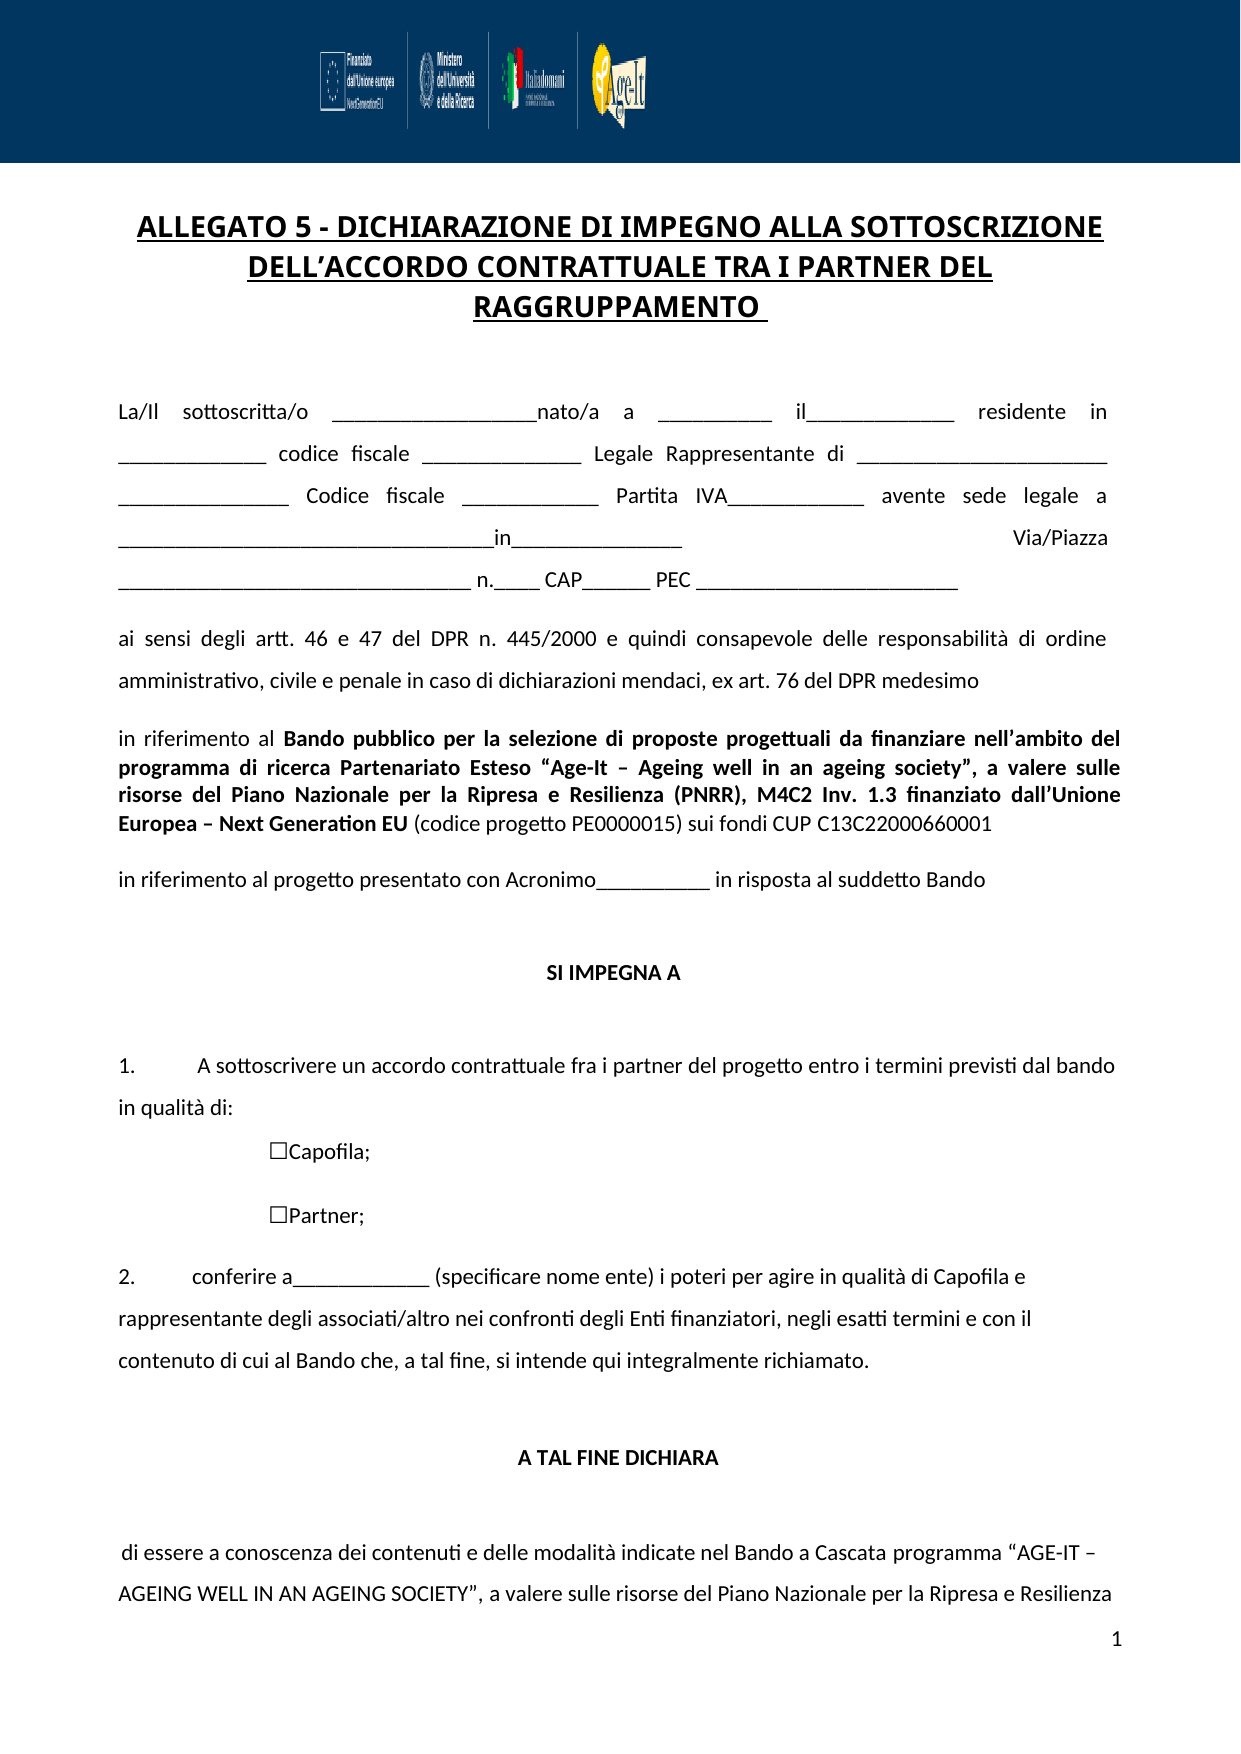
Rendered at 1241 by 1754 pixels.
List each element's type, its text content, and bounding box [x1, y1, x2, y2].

text di essere a conoscenza dei contenuti e delle modalità indicate nel Bando a Cascata programma “AGE-IT – AGEING WELL IN AN AGEING SOCIETY”, a valere sulle risorse del Piano Nazionale per la Ripresa e Resilienza [118, 1538, 1118, 1608]
text ☐Partner; [268, 1199, 1118, 1230]
text La/Il sottoscritta/o __________________nato/a a __________ il_____________ residente in _____________ codice fiscale ______________ Legale Rappresentante di ______________________ _______________ Codice fiscale ____________ Partita IVA____________ avente sede legale a _________________________________in_______________ Via/Piazza _______________________________ n.____ CAP______ PEC _______________________ [118, 397, 1109, 593]
subtitle ALLEGATO 5 - DICHIARAZIONE DI IMPEGNO ALLA SOTTOSCRIZIONE DELL’ACCORDO CONTRATTUALE TRA I PARTNER DEL RAGGRUPPAMENTO [118, 207, 1122, 326]
list A sottoscrivere un accordo contrattuale fra i partner del progetto entro i termini previsti dal bando in qualità di: [118, 1051, 1118, 1121]
text A TAL FINE DICHIARA [118, 1443, 1118, 1471]
text in riferimento al Bando pubblico per la selezione di proposte progettuali da finanziare nell’ambito del programma di ricerca Partenariato Esteso “Age-It – Ageing well in an ageing society”, a valere sulle risorse del Piano Nazionale per la Ripresa e Resilienza (PNRR), M4C2 Inv. 1.3 finanziato dall’Unione Europea – Next Generation EU (codice progetto PE0000015) sui fondi CUP C13C22000660001 [118, 724, 1122, 837]
text SI IMPEGNA A [118, 958, 1109, 986]
text ai sensi degli artt. 46 e 47 del DPR n. 445/2000 e quindi consapevole delle responsabilità di ordine amministrativo, civile e penale in caso di dichiarazioni mendaci, ex art. 76 del DPR medesimo [118, 624, 1109, 694]
text ☐Capofila; [268, 1135, 1118, 1167]
text in riferimento al progetto presentato con Acronimo__________ in risposta al suddetto Bando [118, 865, 1109, 893]
list conferire a____________ (specificare nome ente) i poteri per agire in qualità di Capofila e rappresentante degli associati/altro nei confronti degli Enti finanziatori, negli esatti termini e con il contenuto di cui al Bando che, a tal fine, si intende qui integralmente richiamato. [118, 1262, 1118, 1374]
